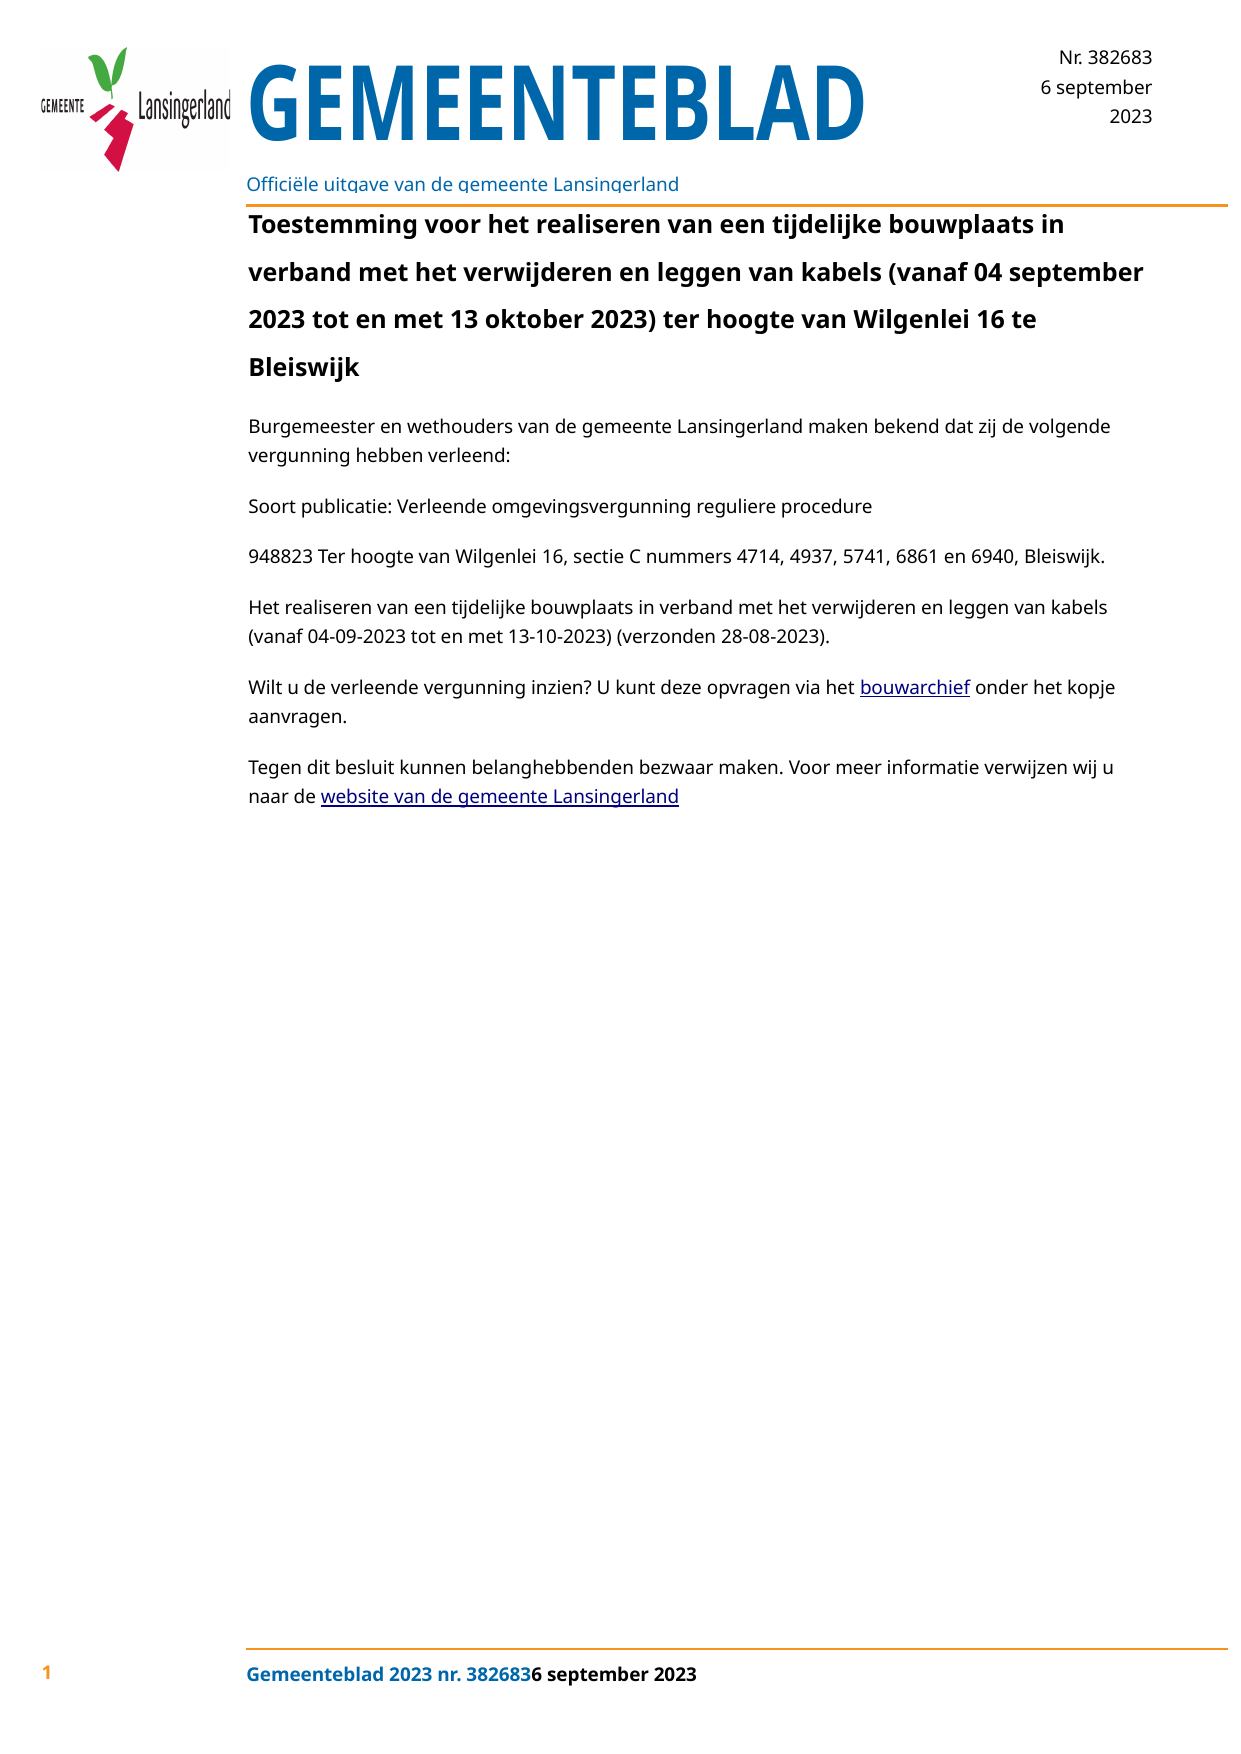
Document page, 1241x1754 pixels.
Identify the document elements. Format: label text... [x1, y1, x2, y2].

text 948823 Ter hoogte van Wilgenlei 16, sectie C nummers 4714, 4937, 5741, 6861 en 6940, Bleiswijk. [248, 543, 1152, 569]
text Wilt u de verleende vergunning inzien? U kunt deze opvragen via het bouwarchief onder het kopje aanvragen. [248, 674, 1152, 729]
text Toestemming voor het realiseren van een tijdelijke bouwplaats in verband met het verwijderen en leggen van kabels (vanaf 04 september 2023 tot en met 13 oktober 2023) ter hoogte van Wilgenlei 16 te Bleiswijk [248, 207, 1152, 384]
text Soort publicatie: Verleende omgevingsvergunning reguliere procedure [248, 493, 1152, 519]
picture [41, 47, 231, 172]
text Het realiseren van een tijdelijke bouwplaats in verband met het verwijderen en leggen van kabels (vanaf 04-09-2023 tot en met 13-10-2023) (verzonden 28-08-2023). [248, 594, 1152, 649]
text Burgemeester en wethouders van de gemeente Lansingerland maken bekend dat zij de volgende vergunning hebben verleend: [248, 413, 1152, 468]
text Tegen dit besluit kunnen belanghebbenden bezwaar maken. Voor meer informatie verwijzen wij u naar de website van de gemeente Lansingerland [248, 754, 1152, 809]
